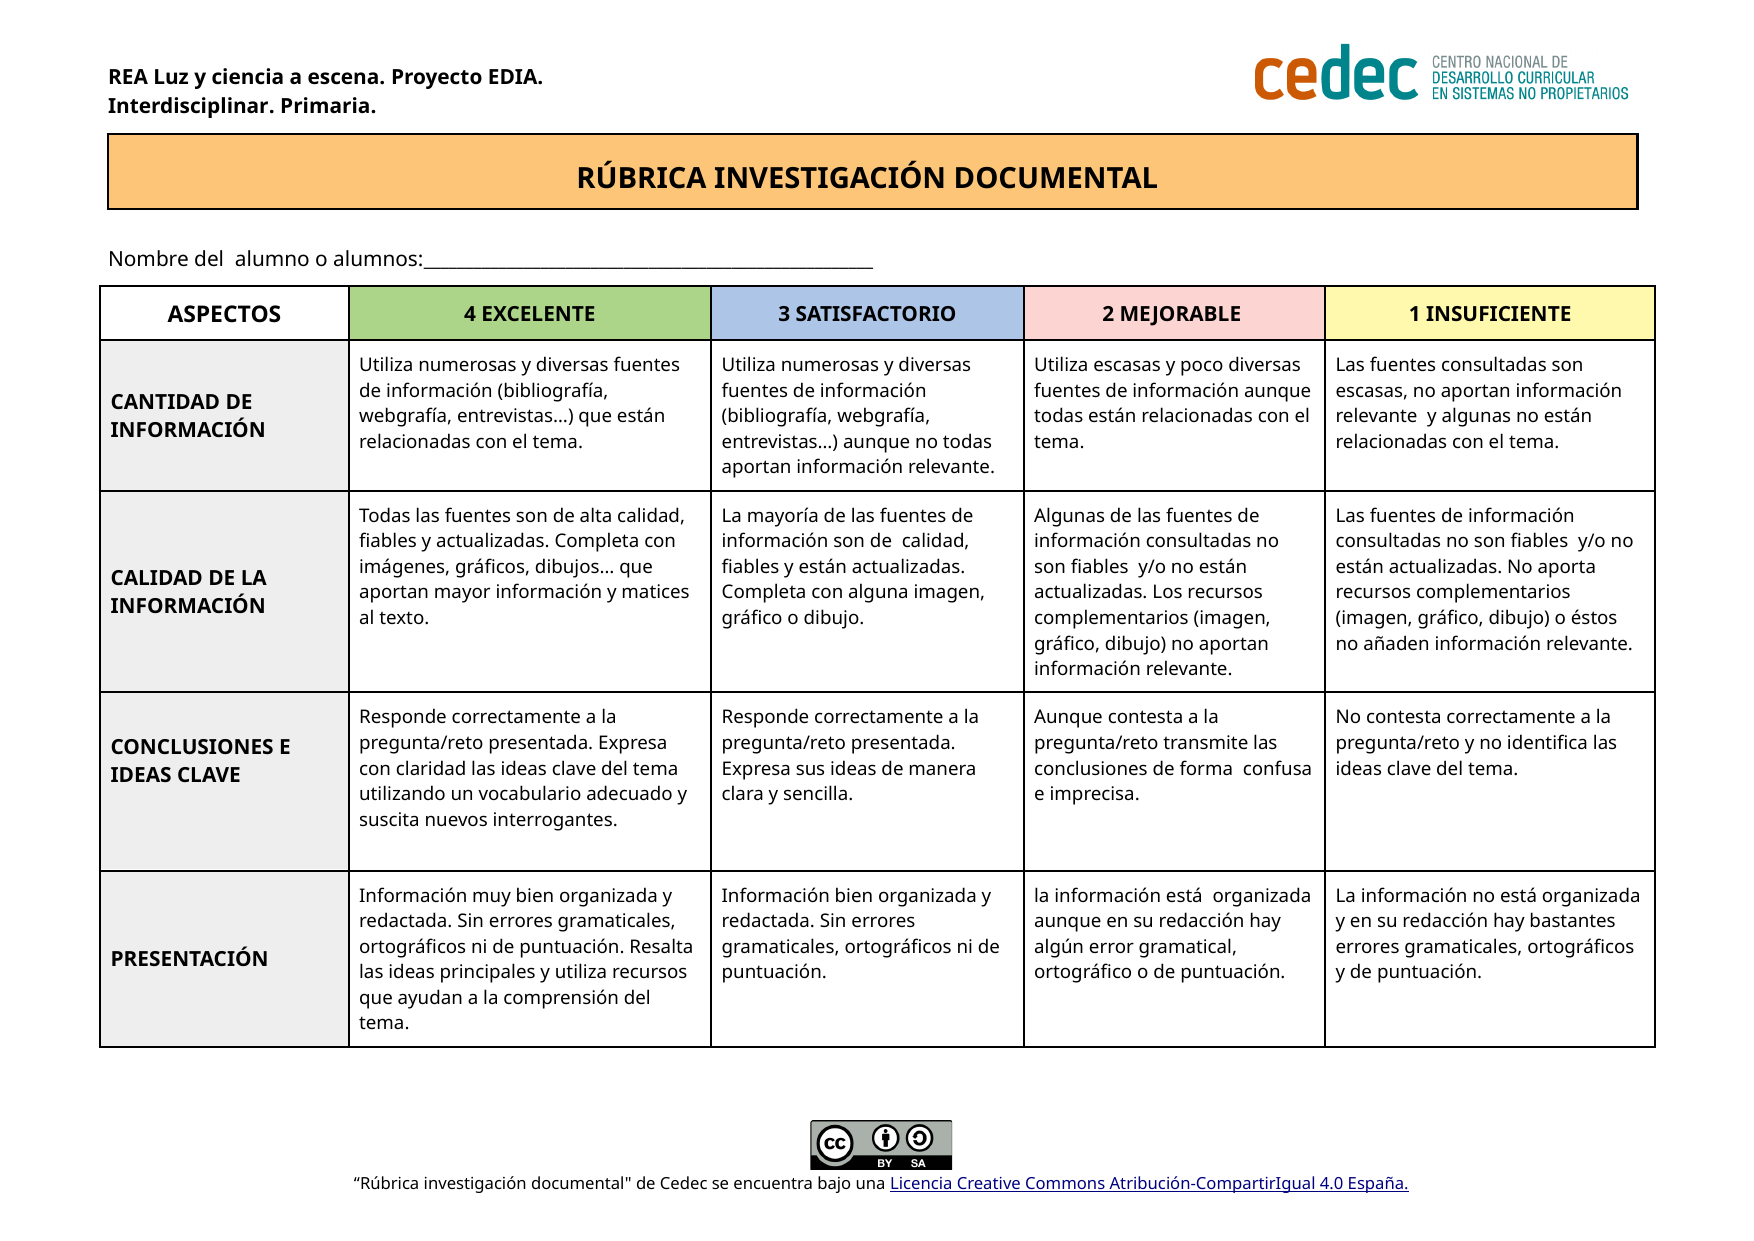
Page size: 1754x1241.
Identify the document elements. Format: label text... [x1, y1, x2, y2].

table_cell CONCLUSIONES E IDEAS CLAVE [101, 693, 348, 869]
table_cell Responde correctamente a la pregunta/reto presentada. Expresa con claridad las ideas clave del tema utilizando un vocabulario adecuado y suscita nuevos interrogantes. [350, 693, 710, 869]
table_cell Todas las fuentes son de alta calidad, fiables y actualizadas. Completa con imágenes, gráficos, dibujos… que aportan mayor información y matices al texto. [350, 492, 710, 691]
table_cell Información bien organizada y redactada. Sin errores gramaticales, ortográficos ni de puntuación. [712, 872, 1023, 1046]
table_cell la información está organizada aunque en su redacción hay algún error gramatical, ortográfico o de puntuación. [1025, 872, 1324, 1046]
picture [810, 1120, 953, 1170]
text Nombre del alumno o alumnos:______________________________________________________ [108, 210, 1655, 272]
table_cell La mayoría de las fuentes de información son de calidad, fiables y están actualizadas. Completa con alguna imagen, gráfico o dibujo. [712, 492, 1023, 691]
table_cell CANTIDAD DE INFORMACIÓN [101, 341, 348, 490]
table_cell PRESENTACIÓN [101, 872, 348, 1046]
table_cell Las fuentes consultadas son escasas, no aportan información relevante y algunas no están relacionadas con el tema. [1326, 341, 1654, 490]
table_cell Utiliza escasas y poco diversas fuentes de información aunque todas están relacionadas con el tema. [1025, 341, 1324, 490]
table_header 1 INSUFICIENTE [1326, 287, 1654, 339]
table_header 4 EXCELENTE [350, 287, 710, 339]
table_cell CALIDAD DE LA INFORMACIÓN [101, 492, 348, 691]
table_cell Algunas de las fuentes de información consultadas no son fiables y/o no están actualizadas. Los recursos complementarios (imagen, gráfico, dibujo) no aportan información relevante. [1025, 492, 1324, 691]
table_header 2 MEJORABLE [1025, 287, 1324, 339]
table_cell Responde correctamente a la pregunta/reto presentada. Expresa sus ideas de manera clara y sencilla. [712, 693, 1023, 869]
table_cell Información muy bien organizada y redactada. Sin errores gramaticales, ortográficos ni de puntuación. Resalta las ideas principales y utiliza recursos que ayudan a la comprensión del tema. [350, 872, 710, 1046]
table_cell Aunque contesta a la pregunta/reto transmite las conclusiones de forma confusa e imprecisa. [1025, 693, 1324, 869]
table_header RÚBRICA INVESTIGACIÓN DOCUMENTAL [109, 135, 1636, 208]
table_cell Utiliza numerosas y diversas fuentes de información (bibliografía, webgrafía, entrevistas…) aunque no todas aportan información relevante. [712, 341, 1023, 490]
table_cell Utiliza numerosas y diversas fuentes de información (bibliografía, webgrafía, entrevistas…) que están relacionadas con el tema. [350, 341, 710, 490]
table_cell Las fuentes de información consultadas no son fiables y/o no están actualizadas. No aporta recursos complementarios (imagen, gráfico, dibujo) o éstos no añaden información relevante. [1326, 492, 1654, 691]
table_header 3 SATISFACTORIO [712, 287, 1023, 339]
table_cell La información no está organizada y en su redacción hay bastantes errores gramaticales, ortográficos y de puntuación. [1326, 872, 1654, 1046]
table_cell No contesta correctamente a la pregunta/reto y no identifica las ideas clave del tema. [1326, 693, 1654, 869]
picture [1252, 41, 1637, 110]
table_header ASPECTOS [101, 287, 348, 339]
